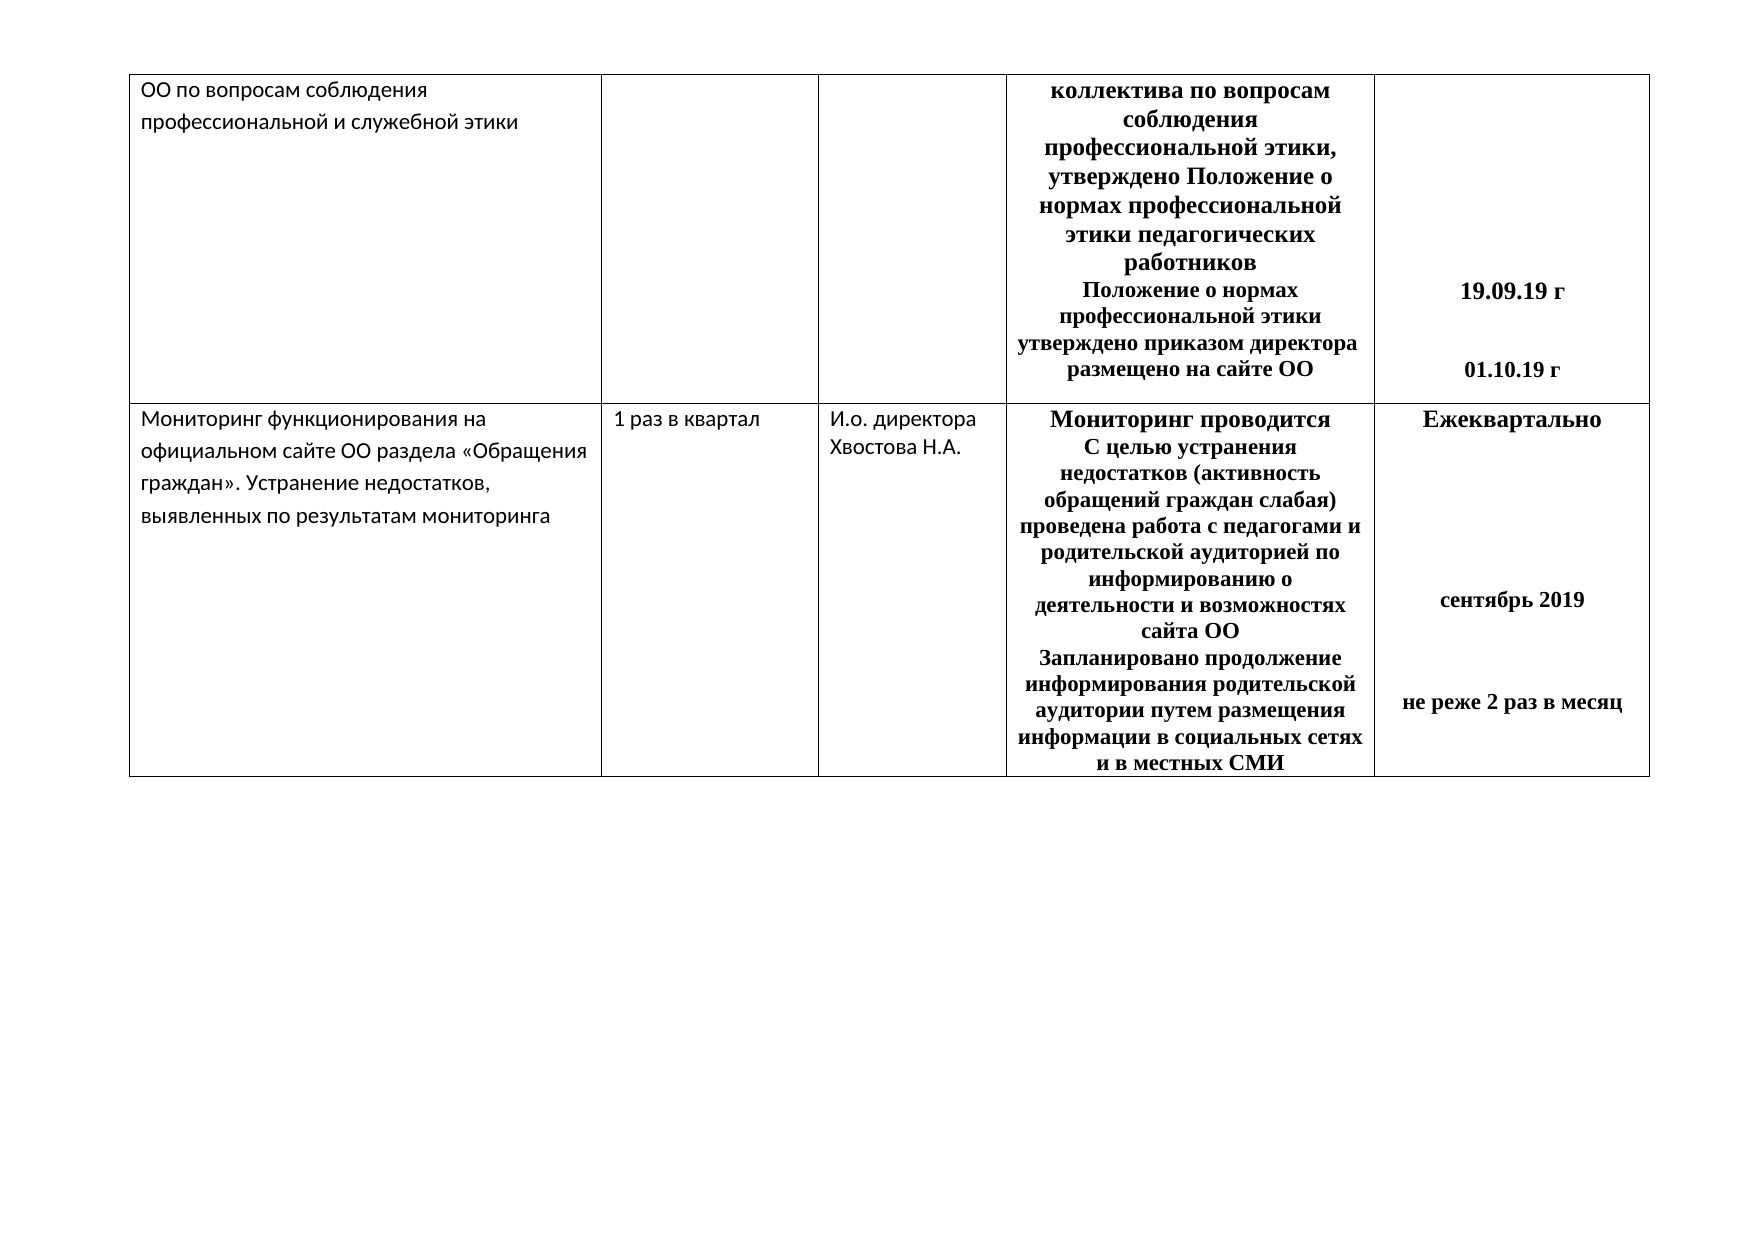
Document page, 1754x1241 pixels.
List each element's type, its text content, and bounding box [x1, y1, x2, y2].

table_cell 1 раз в квартал [602, 404, 818, 776]
table_cell коллектива по вопросам соблюдения профессиональной этики, утверждено Положение о нормах профессиональной этики педагогических работников Положение о нормах профессиональной этики утверждено приказом директора размещено на сайте ОО [1007, 75, 1374, 403]
table_cell ОО по вопросам соблюдения профессиональной и служебной этики [130, 75, 601, 403]
table_cell И.о. директора Хвостова Н.А. [819, 404, 1006, 776]
table_cell 19.09.19 г 01.10.19 г [1375, 75, 1649, 403]
table_cell [819, 75, 1006, 403]
table_cell Ежеквартально сентябрь 2019 не реже 2 раз в месяц [1375, 404, 1649, 776]
table_cell [602, 75, 818, 403]
table_cell Мониторинг функционирования на официальном сайте ОО раздела «Обращения граждан». Устранение недостатков, выявленных по результатам мониторинга [130, 404, 601, 776]
table_cell Мониторинг проводится С целью устранения недостатков (активность обращений граждан слабая) проведена работа с педагогами и родительской аудиторией по информированию о деятельности и возможностях сайта ОО Запланировано продолжение информирования родительской аудитории путем размещения информации в социальных сетях и в местных СМИ [1007, 404, 1374, 776]
